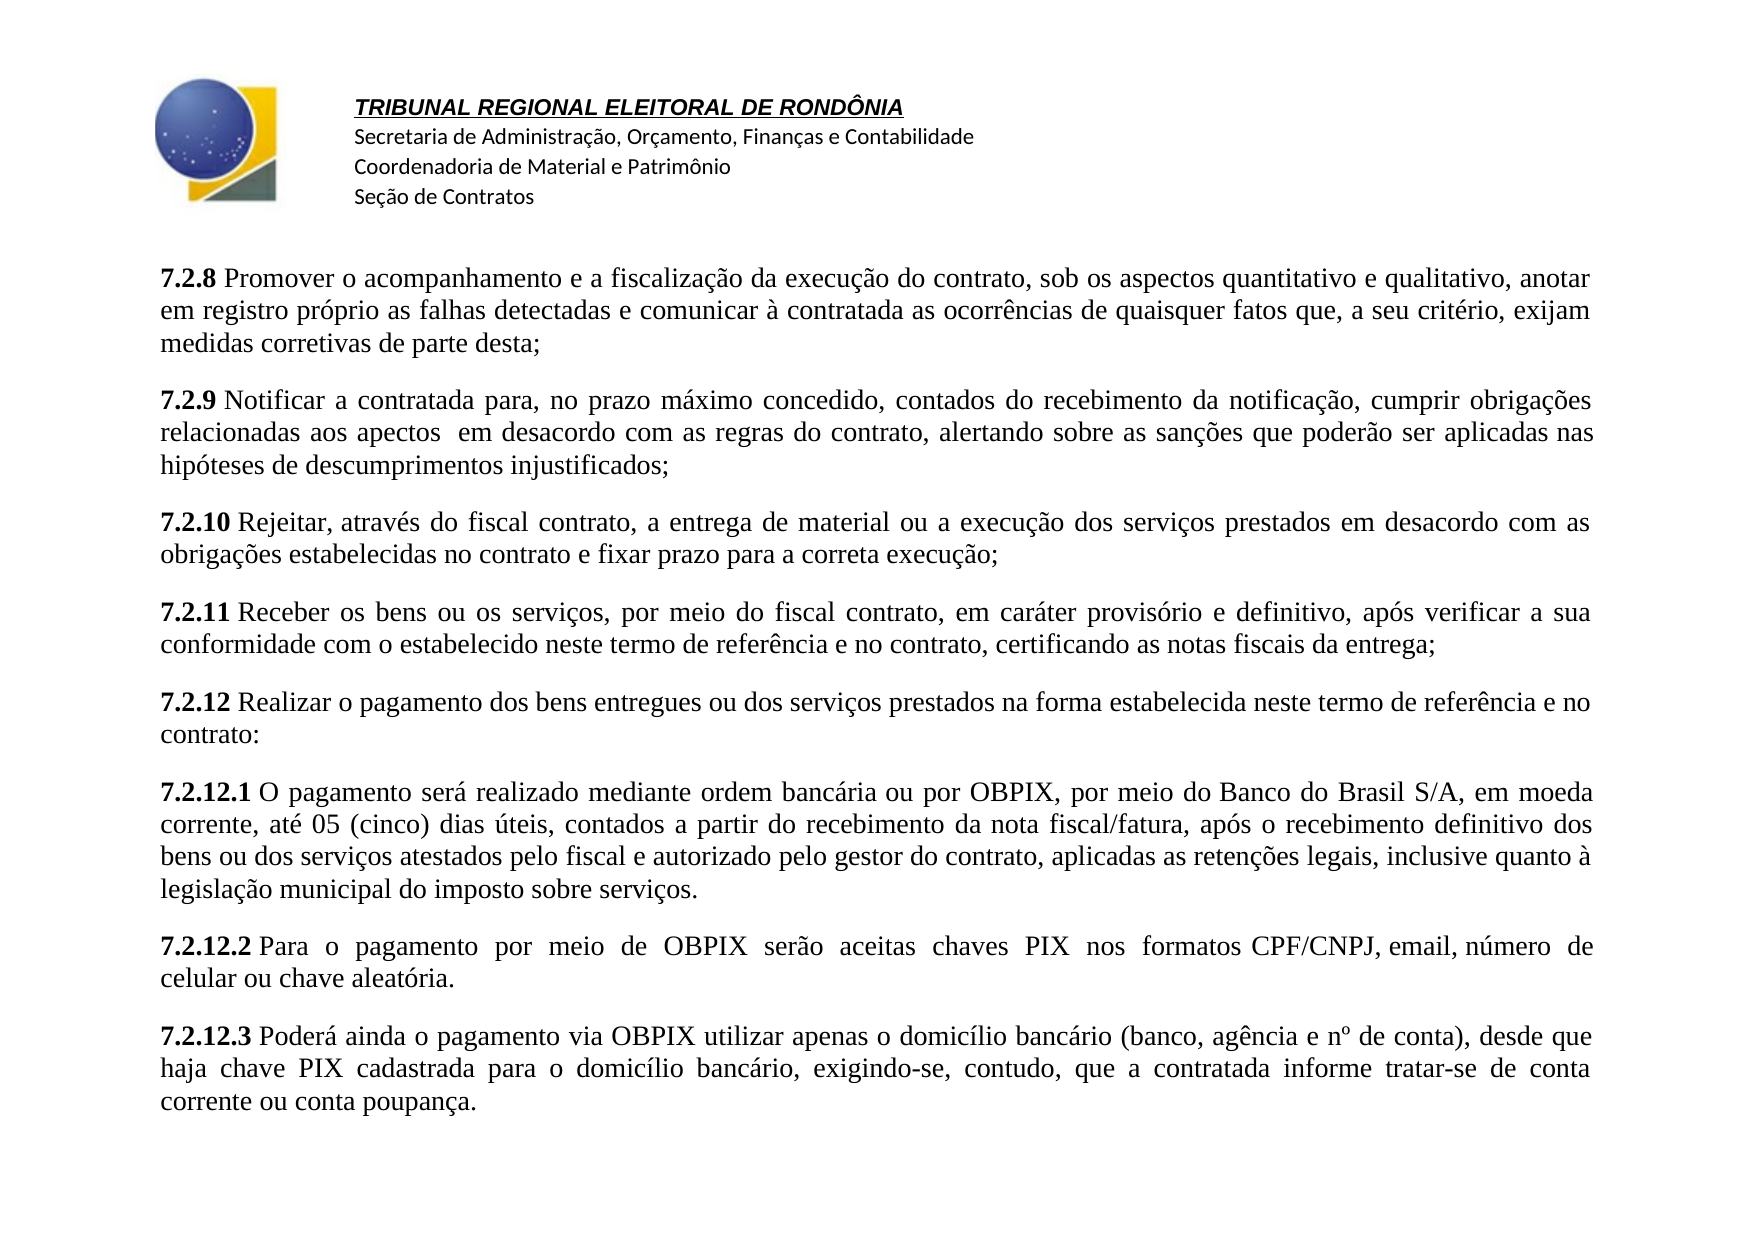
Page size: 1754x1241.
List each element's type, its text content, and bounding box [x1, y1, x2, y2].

text 7.2.11 Receber os bens ou os serviços, por meio do fiscal contrato, em caráter provisório e definitivo, após verificar a sua conformidade com o estabelecido neste termo de referência e no contrato, certificando as notas fiscais da entrega; [160, 595, 1594, 660]
text 7.2.8 Promover o acompanhamento e a fiscalização da execução do contrato, sob os aspectos quantitativo e qualitativo, anotar em registro próprio as falhas detectadas e comunicar à contratada as ocorrências de quaisquer fatos que, a seu critério, exijam medidas corretivas de parte desta; [160, 261, 1594, 358]
text 7.2.9 Notificar a contratada para, no prazo máximo concedido, contados do recebimento da notificação, cumprir obrigações relacionadas aos apectos em desacordo com as regras do contrato, alertando sobre as sanções que poderão ser aplicadas nas hipóteses de descumprimentos injustificados; [160, 383, 1594, 480]
text 7.2.10 Rejeitar, através do fiscal contrato, a entrega de material ou a execução dos serviços prestados em desacordo com as obrigações estabelecidas no contrato e fixar prazo para a correta execução; [160, 505, 1594, 570]
text 7.2.12.2 Para o pagamento por meio de OBPIX serão aceitas chaves PIX nos formatos CPF/CNPJ, email, número de celular ou chave aleatória. [160, 929, 1594, 994]
text 7.2.12.1 O pagamento será realizado mediante ordem bancária ou por OBPIX, por meio do Banco do Brasil S/A, em moeda corrente, até 05 (cinco) dias úteis, contados a partir do recebimento da nota fiscal/fatura, após o recebimento definitivo dos bens ou dos serviços atestados pelo fiscal e autorizado pelo gestor do contrato, aplicadas as retenções legais, inclusive quanto à legislação municipal do imposto sobre serviços. [160, 774, 1594, 904]
text 7.2.12 Realizar o pagamento dos bens entregues ou dos serviços prestados na forma estabelecida neste termo de referência e no contrato: [160, 685, 1594, 749]
text 7.2.12.3 Poderá ainda o pagamento via OBPIX utilizar apenas o domicílio bancário (banco, agência e nº de conta), desde que haja chave PIX cadastrada para o domicílio bancário, exigindo-se, contudo, que a contratada informe tratar-se de conta corrente ou conta poupança. [160, 1019, 1594, 1116]
